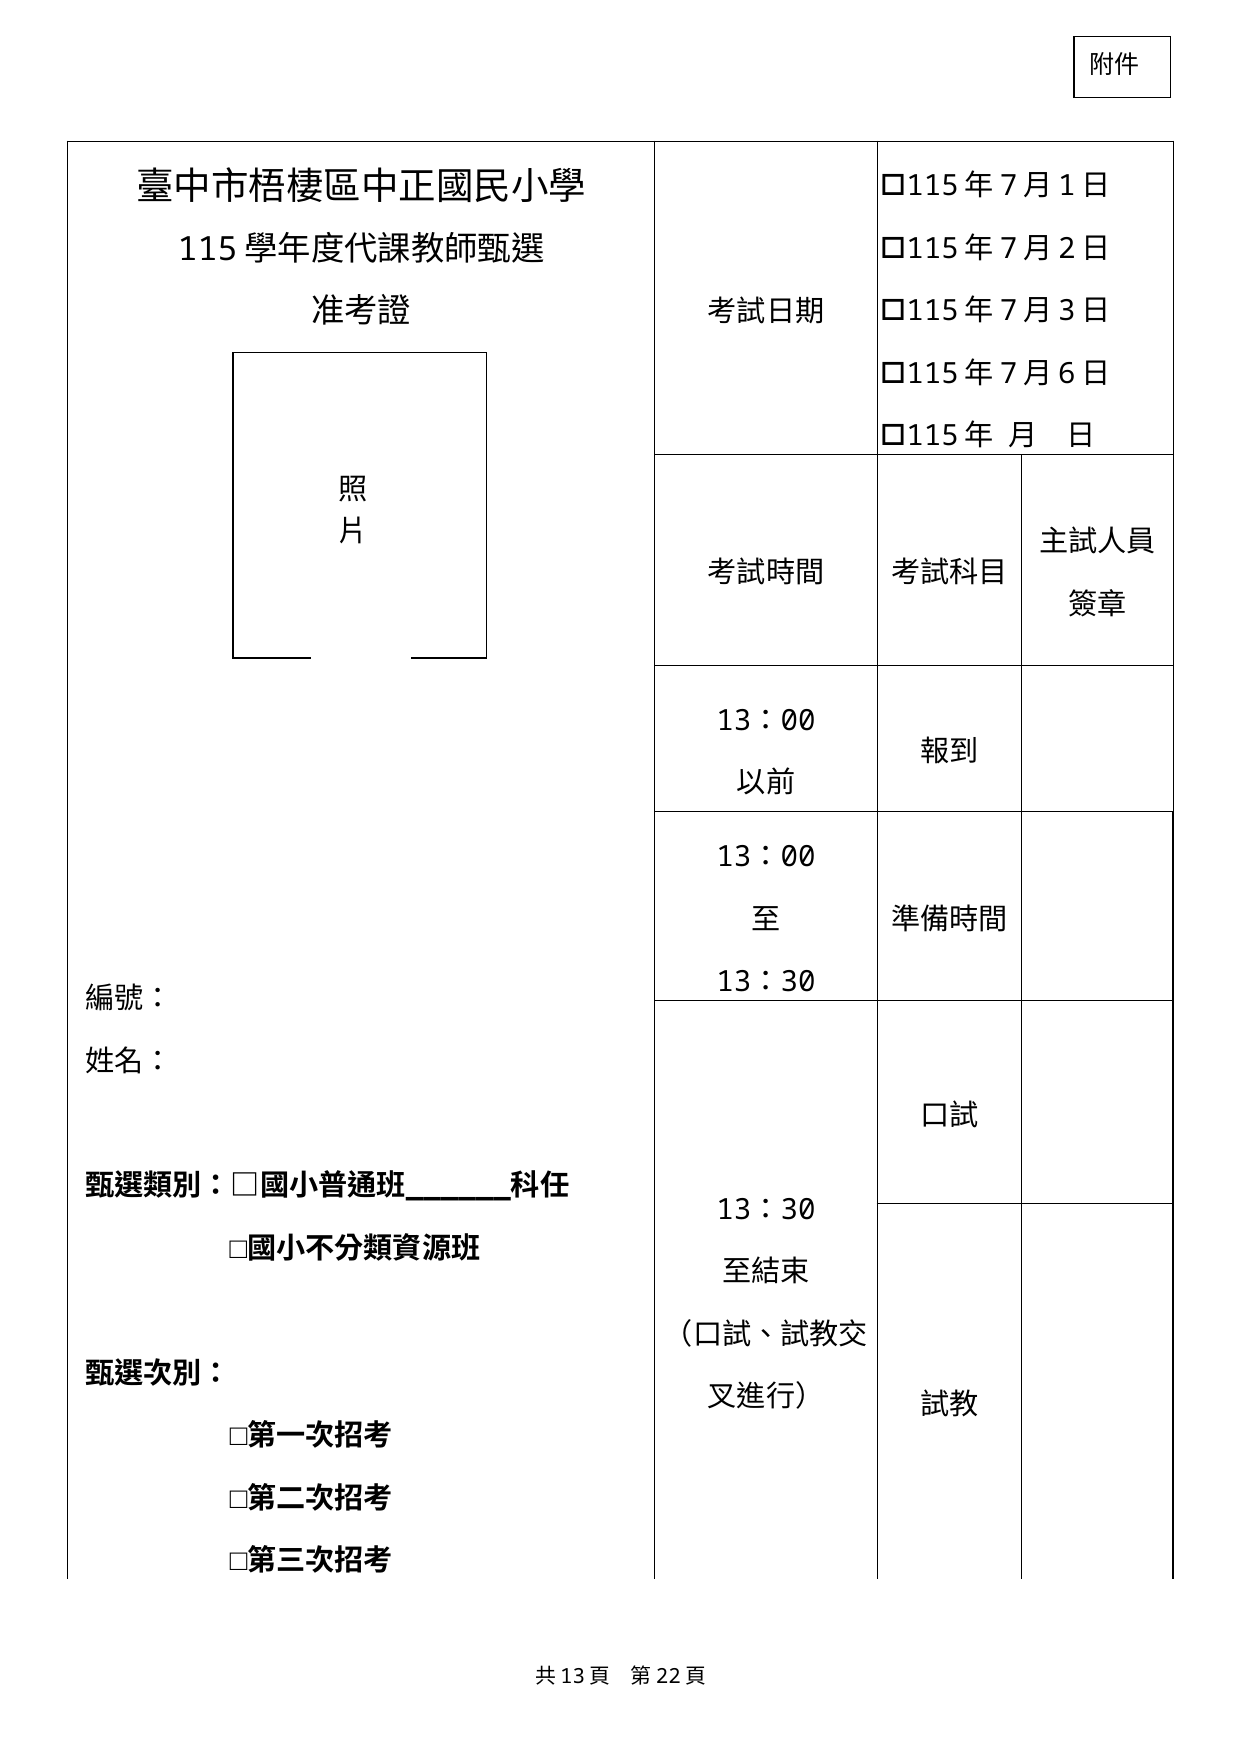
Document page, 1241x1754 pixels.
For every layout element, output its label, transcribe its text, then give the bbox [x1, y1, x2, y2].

table_cell [1022, 1001, 1172, 1203]
table_cell 13：30 至結束 （口試、試教交叉進行） [655, 1001, 877, 1579]
table_cell 試教 [878, 1204, 1021, 1579]
table_cell 報到 [878, 666, 1021, 811]
table_cell [1022, 666, 1173, 811]
table_cell 13：00 以前 [655, 666, 877, 811]
table_cell 口試 [878, 1001, 1021, 1203]
table_cell 準備時間 [878, 812, 1021, 1000]
table_header 115年7月1日 115年7月2日 115年7月3日 115年7月6日 115年 月 日 [878, 142, 1173, 454]
table_cell 13：00 至 13：30 [655, 812, 877, 1000]
table_cell 主試人員 簽章 [1022, 455, 1173, 664]
table_cell 考試時間 [655, 455, 877, 664]
table_header 臺中市梧棲區中正國民小學 115學年度代課教師甄選 准考證 編號： 姓名： 甄選類別：□國小普通班______科任 □國小不分類資源班 甄選次別： □第一次招考 □第二次招考 □第三次招考 [68, 142, 654, 1579]
text 附件5 [1089, 45, 1154, 89]
table_cell [1022, 812, 1172, 1000]
table_header 考試日期 [655, 142, 877, 454]
table_cell [1022, 1204, 1172, 1579]
table_cell 考試科目 [878, 455, 1021, 664]
